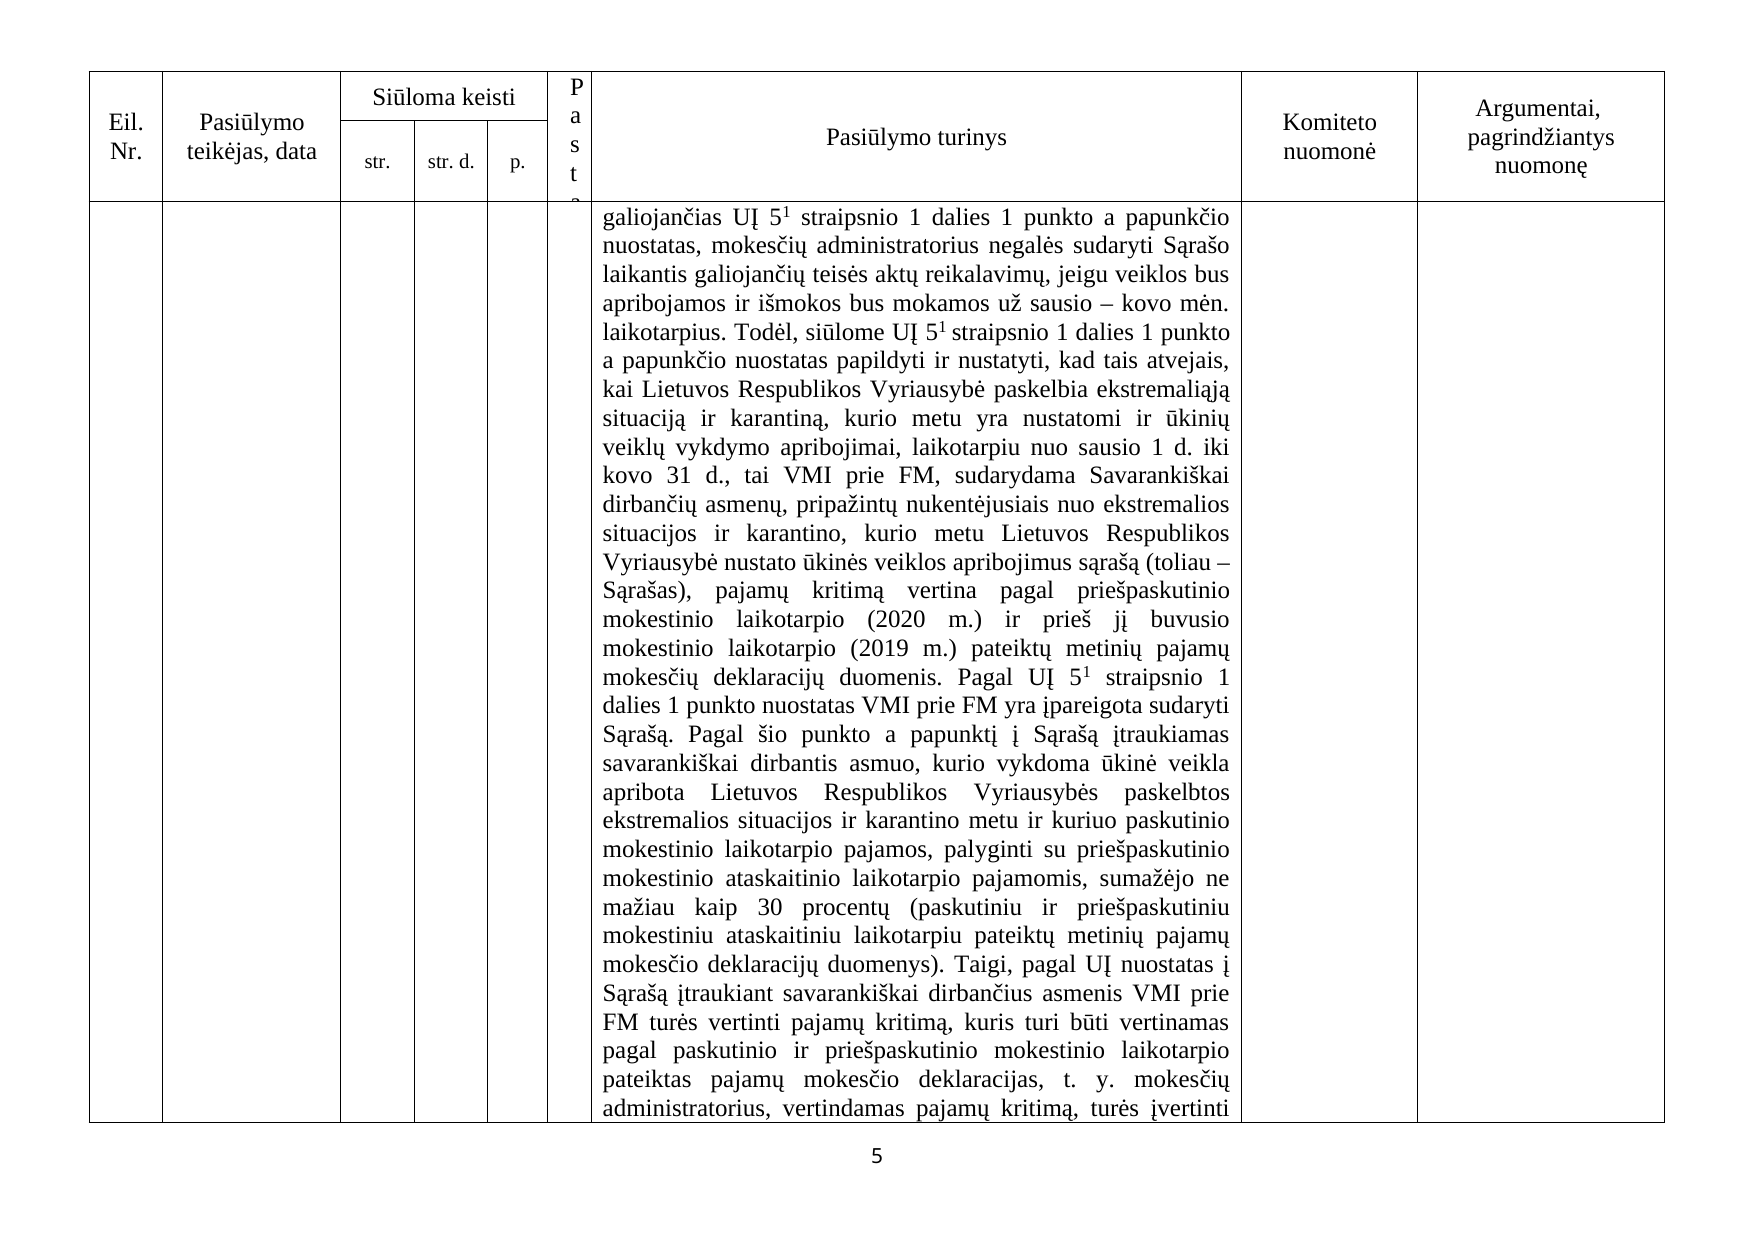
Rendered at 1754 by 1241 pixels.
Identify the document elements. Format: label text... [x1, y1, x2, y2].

table_header Eil. Nr. [90, 72, 162, 201]
table_cell str. d. [415, 121, 487, 201]
table_cell [1242, 202, 1417, 1122]
table_cell [163, 202, 340, 1122]
table_header Pasiūlymo turinys [592, 72, 1241, 201]
table_header Pastabos [548, 72, 591, 201]
table_header Komiteto nuomonė [1242, 72, 1417, 201]
table_cell [341, 202, 414, 1122]
table_header Pasiūlymo teikėjas, data [163, 72, 340, 201]
table_cell N [548, 202, 591, 1122]
table_cell [90, 202, 162, 1122]
table_header Argumentai, pagrindžiantys nuomonę [1418, 72, 1664, 201]
table_cell str. [341, 121, 414, 201]
table_cell [488, 202, 547, 1122]
table_cell [1418, 202, 1664, 1122]
table_cell galiojančias UĮ 51 straipsnio 1 dalies 1 punkto a papunkčio nuostatas, mokesčių administratorius negalės sudaryti Sąrašo laikantis galiojančių teisės aktų reikalavimų, jeigu veiklos bus apribojamos ir išmokos bus mokamos už sausio – kovo mėn. laikotarpius. Todėl, siūlome UĮ 51 straipsnio 1 dalies 1 punkto a papunkčio nuostatas papildyti ir nustatyti, kad tais atvejais, kai Lietuvos Respublikos Vyriausybė paskelbia ekstremaliąją situaciją ir karantiną, kurio metu yra nustatomi ir ūkinių veiklų vykdymo apribojimai, laikotarpiu nuo sausio 1 d. iki kovo 31 d., tai VMI prie FM, sudarydama Savarankiškai dirbančių asmenų, pripažintų nukentėjusiais nuo ekstremalios situacijos ir karantino, kurio metu Lietuvos Respublikos Vyriausybė nustato ūkinės veiklos apribojimus sąrašą (toliau – Sąrašas), pajamų kritimą vertina pagal priešpaskutinio mokestinio laikotarpio (2020 m.) ir prieš jį buvusio mokestinio laikotarpio (2019 m.) pateiktų metinių pajamų mokesčių deklaracijų duomenis. Pagal UĮ 51 straipsnio 1 dalies 1 punkto nuostatas VMI prie FM yra įpareigota sudaryti Sąrašą. Pagal šio punkto a papunktį į Sąrašą įtraukiamas savarankiškai dirbantis asmuo, kurio vykdoma ūkinė veikla apribota Lietuvos Respublikos Vyriausybės paskelbtos ekstremalios situacijos ir karantino metu ir kuriuo paskutinio mokestinio laikotarpio pajamos, palyginti su priešpaskutinio mokestinio ataskaitinio laikotarpio pajamomis, sumažėjo ne mažiau kaip 30 procentų (paskutiniu ir priešpaskutiniu mokestiniu ataskaitiniu laikotarpiu pateiktų metinių pajamų mokesčio deklaracijų duomenys). Taigi, pagal UĮ nuostatas į Sąrašą įtraukiant savarankiškai dirbančius asmenis VMI prie FM turės vertinti pajamų kritimą, kuris turi būti vertinamas pagal paskutinio ir priešpaskutinio mokestinio laikotarpio pateiktas pajamų mokesčio deklaracijas, t. y. mokesčių administratorius, vertindamas pajamų kritimą, turės įvertinti [592, 202, 1241, 1122]
table_cell [415, 202, 487, 1122]
table_cell p. [488, 121, 547, 201]
table_header Siūloma keisti [341, 72, 547, 120]
